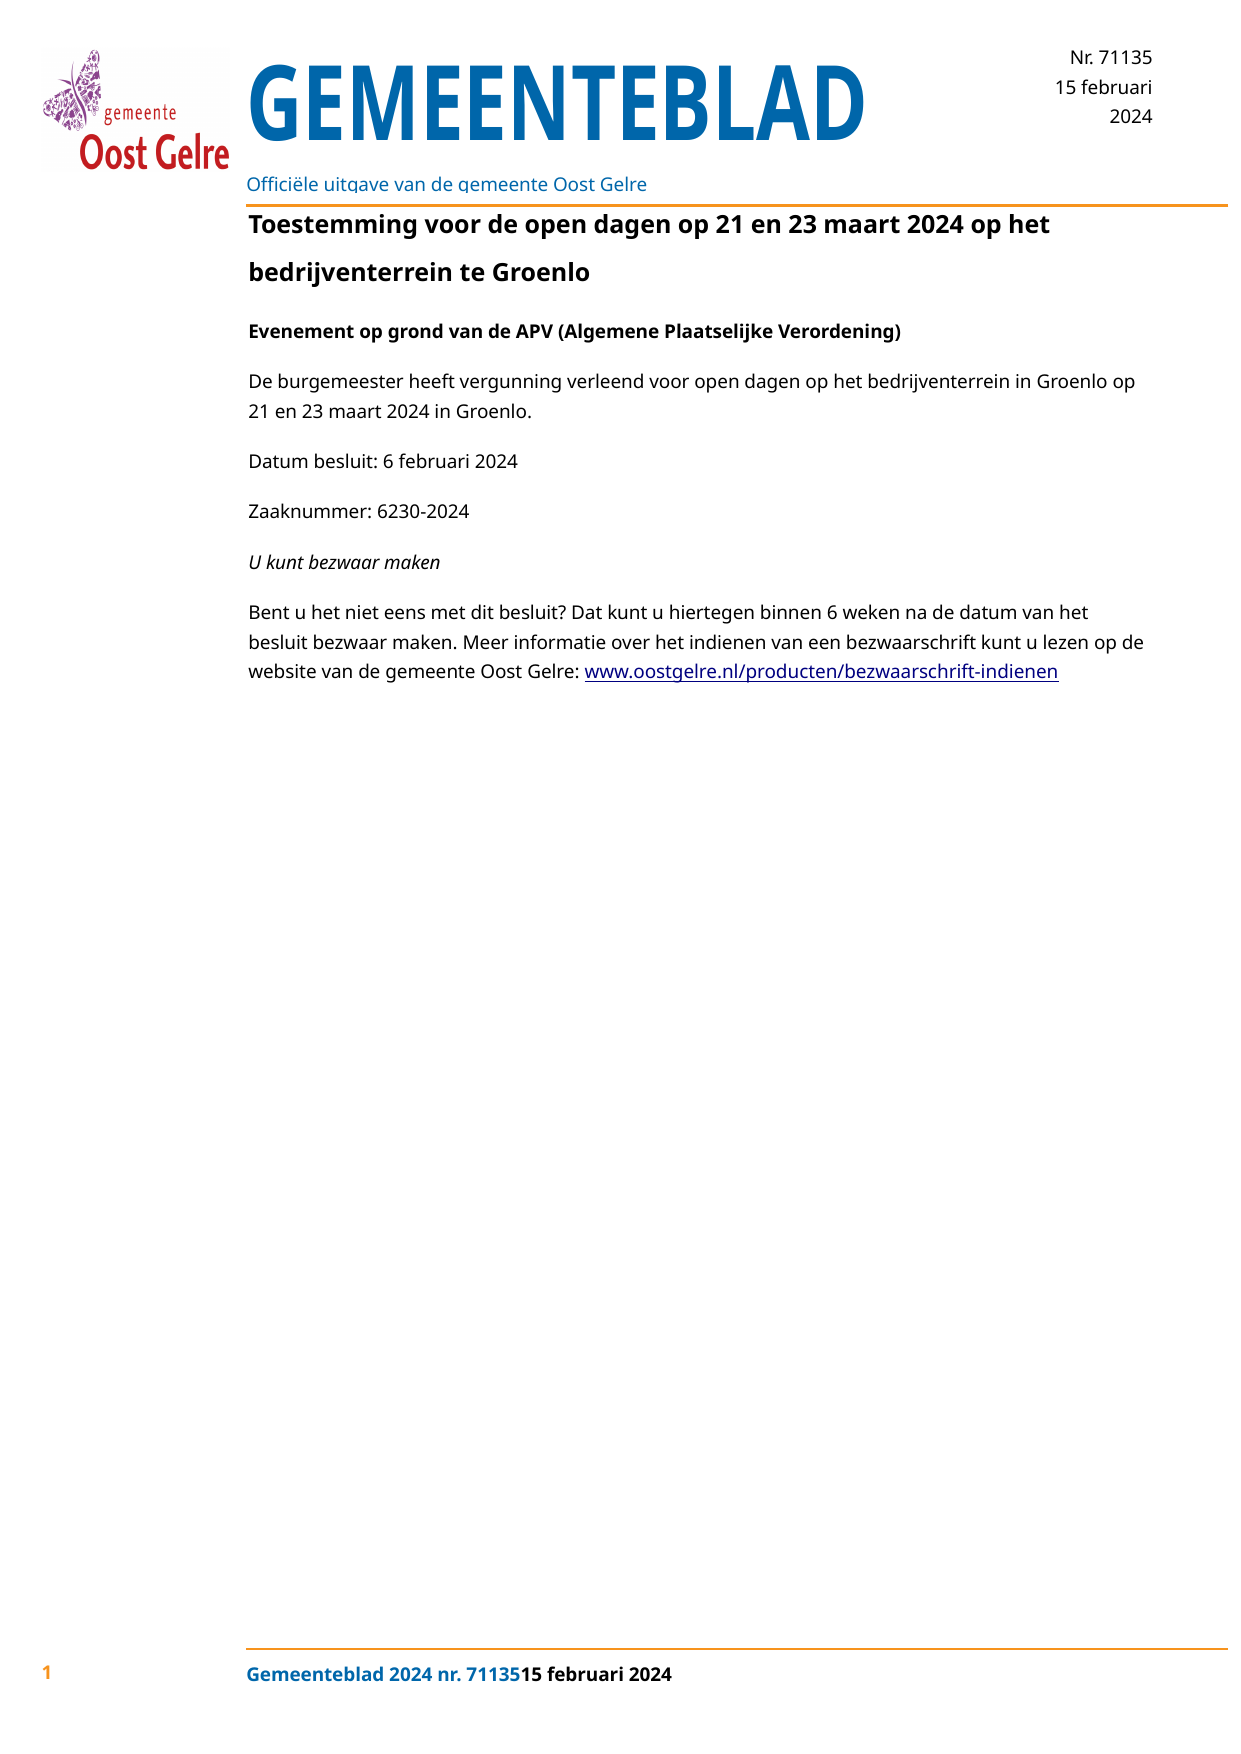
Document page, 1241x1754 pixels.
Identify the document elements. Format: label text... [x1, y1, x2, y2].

text Evenement op grond van de APV (Algemene Plaatselijke Verordening) [248, 318, 1152, 344]
text Bent u het niet eens met dit besluit? Dat kunt u hiertegen binnen 6 weken na de datum van het besluit bezwaar maken. Meer informatie over het indienen van een bezwaarschrift kunt u lezen op de website van de gemeente Oost Gelre: www.oostgelre.nl/producten/bezwaarschrift-indienen [248, 599, 1152, 684]
picture [41, 47, 231, 172]
text Datum besluit: 6 februari 2024 [248, 448, 1152, 474]
text Zaaknummer: 6230-2024 [248, 499, 1152, 524]
text De burgemeester heeft vergunning verleend voor open dagen op het bedrijventerrein in Groenlo op 21 en 23 maart 2024 in Groenlo. [248, 368, 1152, 424]
text Toestemming voor de open dagen op 21 en 23 maart 2024 op het bedrijventerrein te Groenlo [248, 207, 1152, 288]
text U kunt bezwaar maken [248, 549, 1152, 575]
